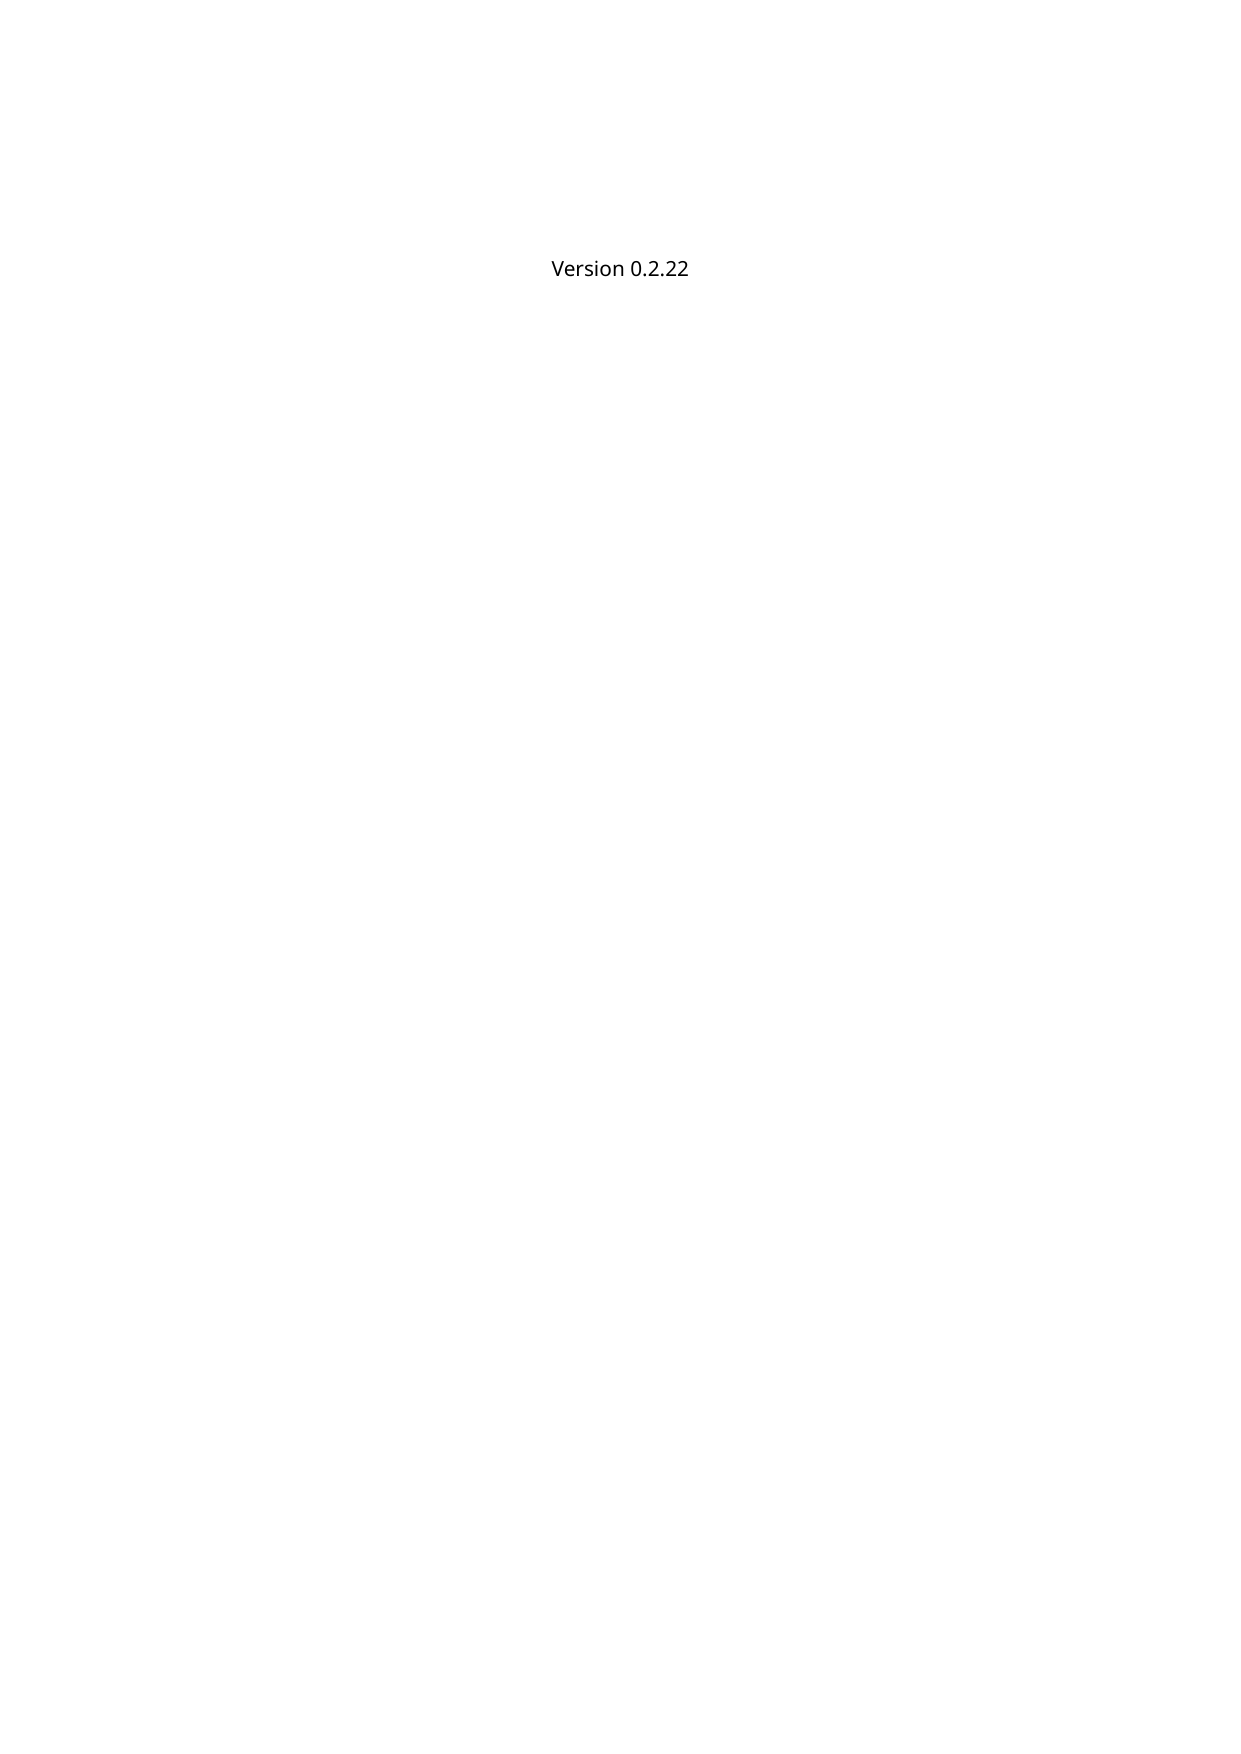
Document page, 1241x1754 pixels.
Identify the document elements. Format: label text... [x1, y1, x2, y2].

text Version 0.2.22 [118, 254, 1122, 283]
